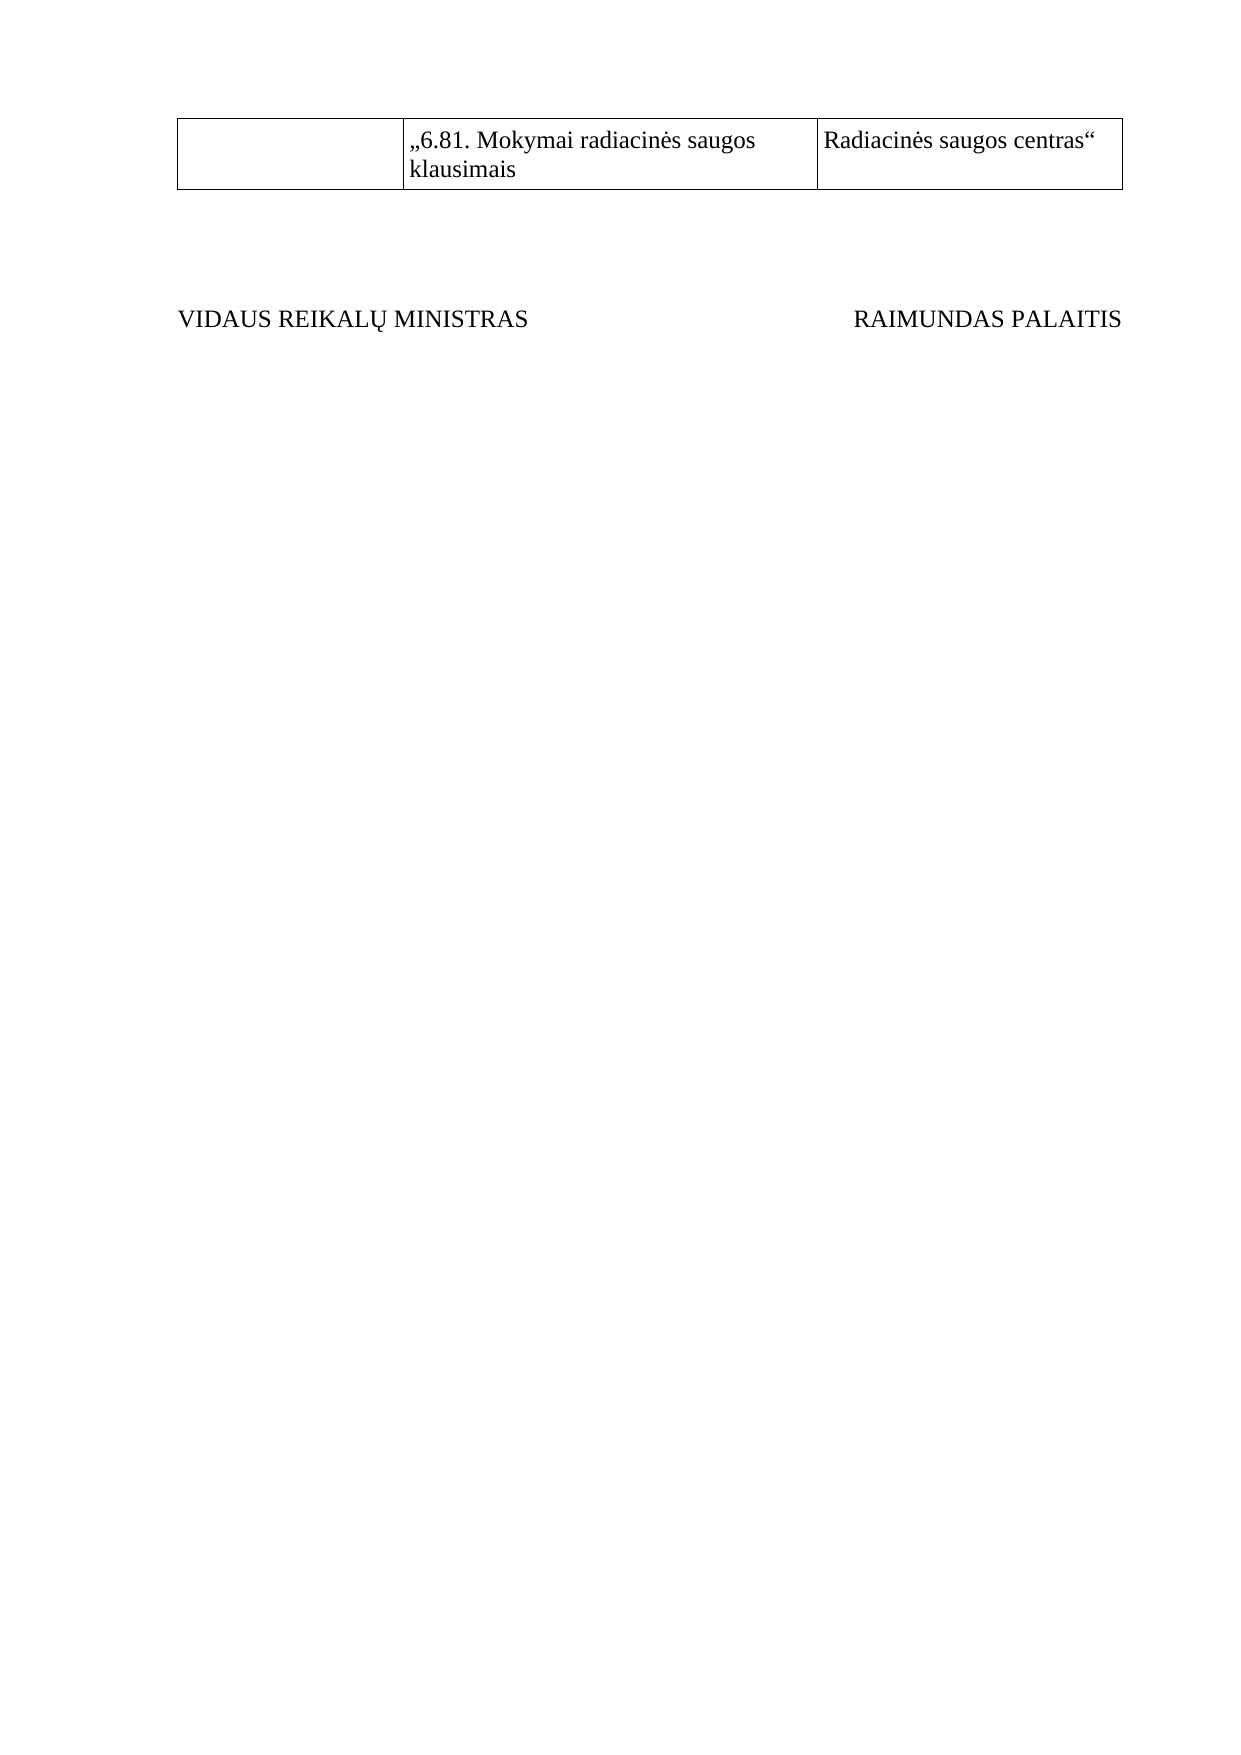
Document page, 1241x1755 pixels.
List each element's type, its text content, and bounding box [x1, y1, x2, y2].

table_header „6.81. Mokymai radiacinės saugos klausimais [404, 119, 817, 188]
text Vidaus reikalų ministras Raimundas Palaitis [177, 304, 1122, 333]
table_header [178, 119, 403, 188]
table_header Radiacinės saugos centras“ [818, 119, 1122, 188]
